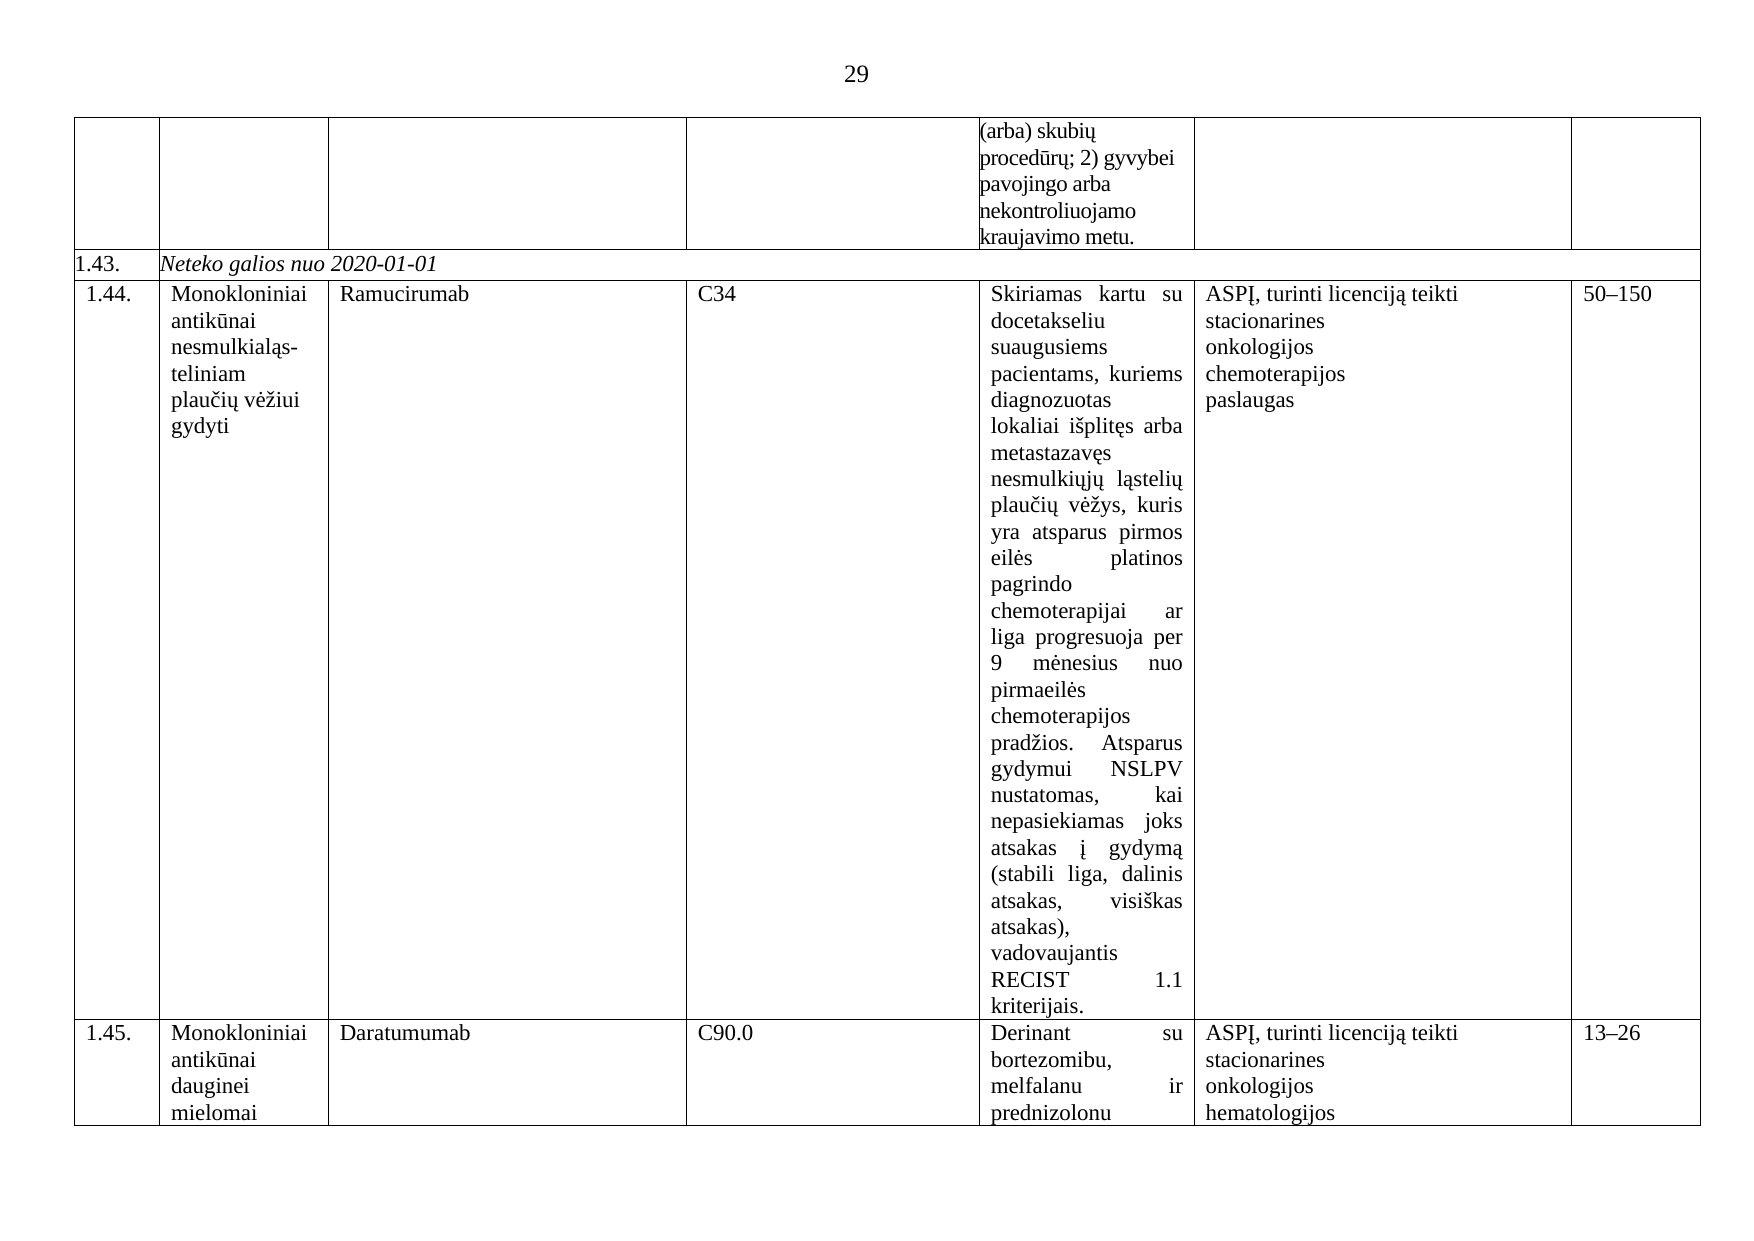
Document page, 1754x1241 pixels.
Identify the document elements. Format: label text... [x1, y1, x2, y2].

table_cell ASPĮ, turinti licenciją teikti stacionarines onkologijos hematologijos [1195, 1020, 1571, 1125]
table_cell (arba) skubių procedūrų; 2) gyvybei pavojingo arba nekontroliuojamo kraujavimo metu. [980, 118, 1194, 249]
table_cell [160, 118, 328, 249]
table_cell 1.45. [75, 1020, 159, 1125]
table_cell 50–150 [1572, 281, 1700, 1018]
table_cell Monokloniniai antikūnai dauginei mielomai [160, 1020, 328, 1125]
table_cell Derinant su bortezomibu, melfalanu ir prednizolonu [980, 1020, 1194, 1125]
table_cell [1572, 118, 1700, 249]
table_cell 13–26 [1572, 1020, 1700, 1125]
table_cell [329, 118, 686, 249]
table_cell Skiriamas kartu su docetakseliu suaugusiems pacientams, kuriems diagnozuotas lokaliai išplitęs arba metastazavęs nesmulkiųjų ląstelių plaučių vėžys, kuris yra atsparus pirmos eilės platinos pagrindo chemoterapijai ar liga progresuoja per 9 mėnesius nuo pirmaeilės chemoterapijos pradžios. Atsparus gydymui NSLPV nustatomas, kai nepasiekiamas joks atsakas į gydymą (stabili liga, dalinis atsakas, visiškas atsakas), vadovaujantis RECIST 1.1 kriterijais. [980, 281, 1194, 1018]
table_cell Monokloniniai antikūnai nesmulkialąs-teliniam plaučių vėžiui gydyti [160, 281, 328, 1018]
table_cell ASPĮ, turinti licenciją teikti stacionarines onkologijos chemoterapijos paslaugas [1195, 281, 1571, 1018]
table_cell C90.0 [687, 1020, 979, 1125]
table_cell Daratumumab [329, 1020, 686, 1125]
table_cell [1195, 118, 1571, 249]
table_cell 1.44. [75, 281, 159, 1018]
table_cell [687, 118, 979, 249]
table_cell Neteko galios nuo 2020-01-01 [160, 250, 1700, 279]
table_cell C34 [687, 281, 979, 1018]
table_cell Ramucirumab [329, 281, 686, 1018]
table_cell 1.43. [75, 250, 159, 279]
table_cell [75, 118, 159, 249]
